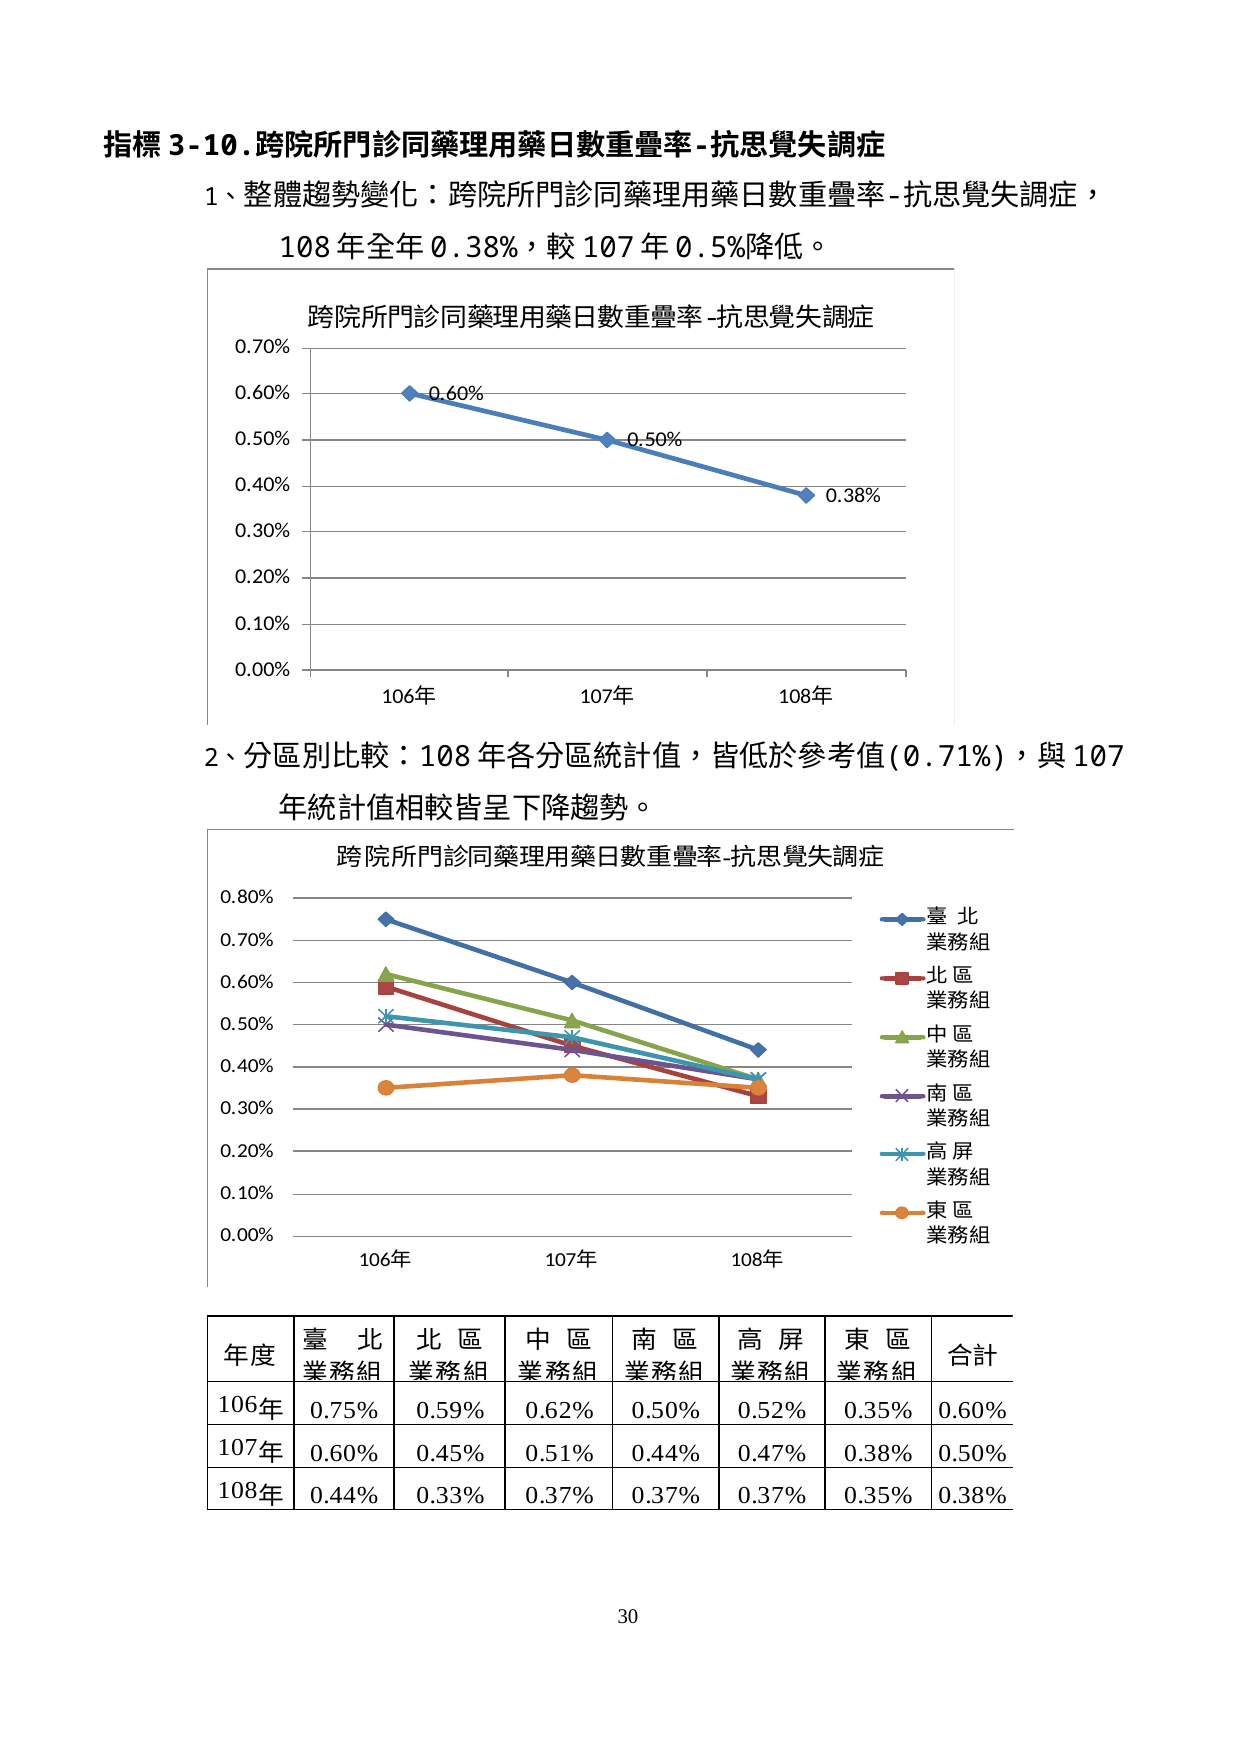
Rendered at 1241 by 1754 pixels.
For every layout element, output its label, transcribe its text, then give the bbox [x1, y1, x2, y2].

list 整體趨勢變化：跨院所門診同藥理用藥日數重疊率-抗思覺失調症，108年全年0.38%，較107年0.5%降低。 [204, 164, 1152, 268]
list 分區別比較：108年各分區統計值，皆低於參考值(0.71%)，與107年統計值相較皆呈下降趨勢。 [203, 724, 1152, 829]
subtitle 指標3-10.跨院所門診同藥理用藥日數重疊率-抗思覺失調症 [103, 122, 1152, 164]
